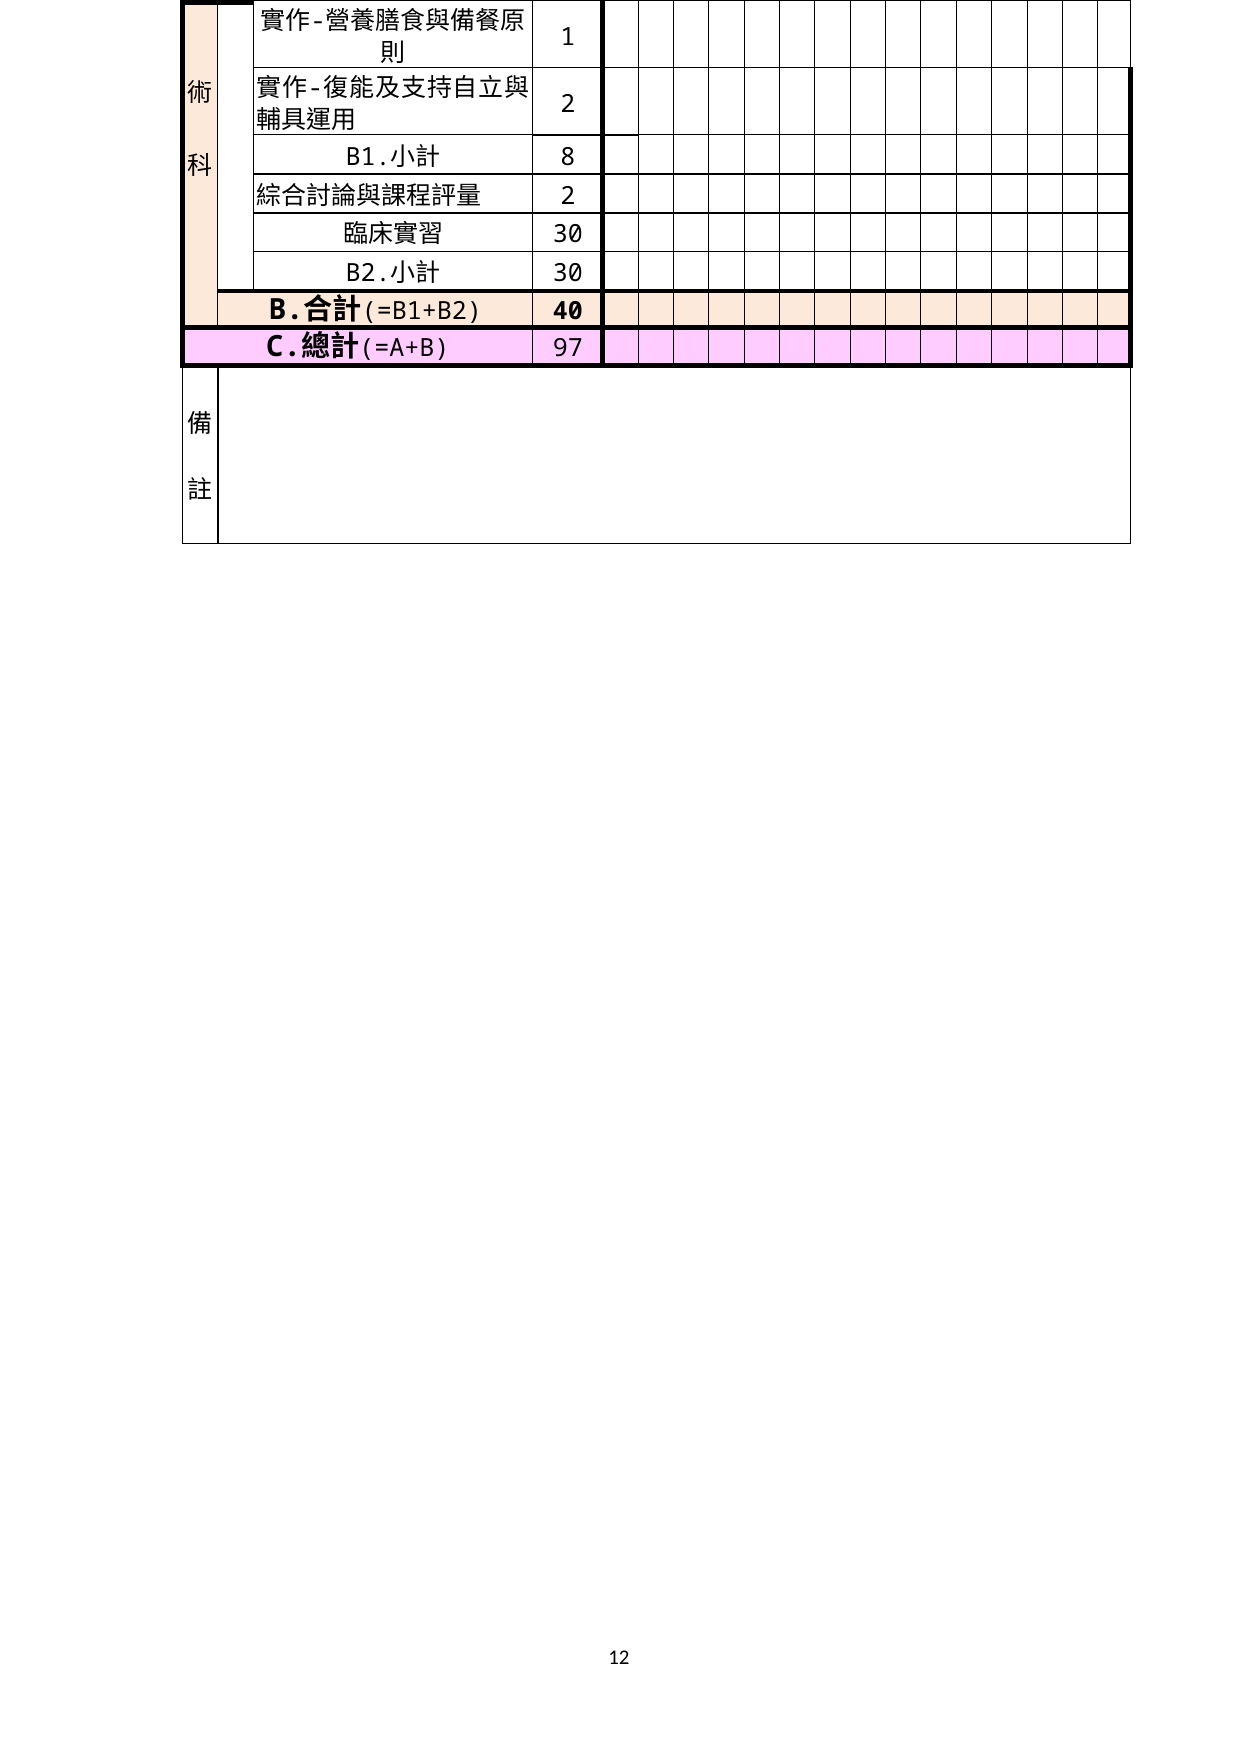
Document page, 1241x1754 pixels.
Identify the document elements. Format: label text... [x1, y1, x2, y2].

table_cell [674, 330, 708, 363]
table_cell [709, 68, 744, 134]
table_cell [815, 135, 850, 173]
table_cell [745, 252, 779, 289]
table_cell [886, 175, 920, 212]
table_cell [815, 330, 850, 363]
table_cell [1028, 214, 1062, 251]
table_cell [639, 1, 673, 67]
table_cell [851, 68, 885, 134]
table_cell [992, 252, 1027, 289]
table_cell [1063, 135, 1097, 173]
table_cell [605, 136, 638, 173]
table_cell [992, 68, 1027, 134]
table_cell [780, 135, 814, 173]
table_cell [780, 175, 814, 212]
table_cell [851, 214, 885, 251]
table_cell B2.小計 [254, 252, 532, 289]
table_cell [921, 68, 956, 134]
table_cell [886, 293, 920, 325]
table_cell [957, 214, 991, 251]
table_cell 2 [533, 68, 600, 134]
table_cell [886, 214, 920, 251]
table_cell [815, 175, 850, 212]
table_cell [1028, 1, 1062, 67]
table_cell [605, 214, 638, 251]
table_cell [639, 135, 673, 173]
table_cell [674, 68, 708, 134]
table_cell [709, 135, 744, 173]
table_cell [886, 1, 920, 67]
table_cell [957, 68, 991, 134]
table_cell [674, 252, 708, 289]
table_cell [851, 175, 885, 212]
table_cell [605, 1, 638, 67]
table_cell [921, 252, 956, 289]
table_cell 2 [533, 175, 600, 212]
table_cell 術 科 [185, 5, 217, 325]
table_cell [605, 330, 638, 363]
table_cell [921, 1, 956, 67]
table_cell [639, 214, 673, 251]
table_cell [851, 293, 885, 325]
table_cell [886, 252, 920, 289]
table_cell [1098, 214, 1128, 251]
table_cell [674, 135, 708, 173]
table_cell [851, 330, 885, 363]
table_cell [605, 175, 638, 212]
table_cell [745, 175, 779, 212]
table_cell [957, 252, 991, 289]
table_cell [780, 68, 814, 134]
table_cell 30 [533, 252, 600, 289]
table_cell [1063, 293, 1097, 325]
table_cell [851, 1, 885, 67]
table_cell [639, 252, 673, 289]
table_cell [674, 1, 708, 67]
table_cell [709, 175, 744, 212]
table_cell [605, 252, 638, 289]
table_cell 綜合討論與課程評量 [254, 175, 532, 212]
table_cell [992, 135, 1027, 173]
table_cell [605, 68, 638, 134]
table_cell 30 [533, 214, 600, 251]
table_cell [957, 330, 991, 363]
table_cell [709, 252, 744, 289]
table_cell [957, 293, 991, 325]
table_cell [992, 330, 1027, 363]
table_cell 臨床實習 [254, 214, 532, 251]
table_cell [745, 214, 779, 251]
table_cell [1028, 252, 1062, 289]
table_cell [674, 214, 708, 251]
table_cell [851, 135, 885, 173]
table_cell [1028, 135, 1062, 173]
table_cell [1028, 175, 1062, 212]
table_cell [957, 175, 991, 212]
table_cell [992, 214, 1027, 251]
table_cell [1063, 252, 1097, 289]
table_cell [1063, 1, 1097, 67]
table_cell [1063, 68, 1097, 134]
table_cell 備 註 [183, 368, 217, 543]
table_cell [780, 252, 814, 289]
table_cell C.總計(=A+B) [185, 330, 532, 363]
table_cell [815, 1, 850, 67]
table_cell [605, 293, 638, 325]
table_cell [1098, 68, 1128, 134]
table_cell [1028, 330, 1062, 363]
table_cell [1098, 293, 1128, 325]
table_cell [745, 330, 779, 363]
table_cell 實作-營養膳食與備餐原則 [254, 1, 532, 67]
table_cell [957, 135, 991, 173]
table_cell [674, 175, 708, 212]
table_cell 實作-復能及支持自立與輔具運用 [254, 68, 532, 134]
table_cell [815, 293, 850, 325]
table_cell [1098, 135, 1128, 173]
table_cell [886, 68, 920, 134]
table_cell [1098, 252, 1128, 289]
table_cell [639, 175, 673, 212]
table_cell [992, 175, 1027, 212]
table_cell [992, 293, 1027, 325]
table_cell [780, 293, 814, 325]
table_cell [851, 252, 885, 289]
table_cell [1098, 1, 1130, 67]
table_cell [1063, 214, 1097, 251]
table_cell [1098, 175, 1128, 212]
table_cell [1063, 330, 1097, 363]
table_cell [218, 5, 253, 289]
table_cell 97 [533, 330, 600, 363]
table_cell 40 [533, 293, 600, 325]
table_cell [639, 330, 673, 363]
table_cell [1098, 330, 1128, 363]
table_cell [992, 1, 1027, 67]
table_cell [1028, 293, 1062, 325]
table_cell [745, 68, 779, 134]
table_cell [815, 214, 850, 251]
table_cell [780, 1, 814, 67]
table_cell [745, 293, 779, 325]
table_cell B.合計(=B1+B2) [218, 293, 532, 325]
table_cell [745, 1, 779, 67]
table_cell 8 [533, 136, 600, 173]
table_cell [815, 68, 850, 134]
table_cell [921, 135, 956, 173]
table_cell [886, 135, 920, 173]
table_cell [639, 68, 673, 134]
table_cell [1028, 68, 1062, 134]
table_cell [1063, 175, 1097, 212]
table_cell [815, 252, 850, 289]
table_cell [957, 1, 991, 67]
table_cell [780, 214, 814, 251]
table_cell [745, 135, 779, 173]
table_cell [780, 330, 814, 363]
table_cell [639, 293, 673, 325]
table_cell [886, 330, 920, 363]
table_cell [921, 330, 956, 363]
table_cell 1 [533, 1, 600, 67]
table_cell [921, 175, 956, 212]
table_cell [709, 293, 744, 325]
table_cell [219, 368, 1130, 543]
table_cell B1.小計 [254, 135, 532, 173]
table_cell [921, 214, 956, 251]
table_cell [674, 293, 708, 325]
table_cell [921, 293, 956, 325]
table_cell [709, 214, 744, 251]
table_cell [709, 330, 744, 363]
table_cell [709, 1, 744, 67]
